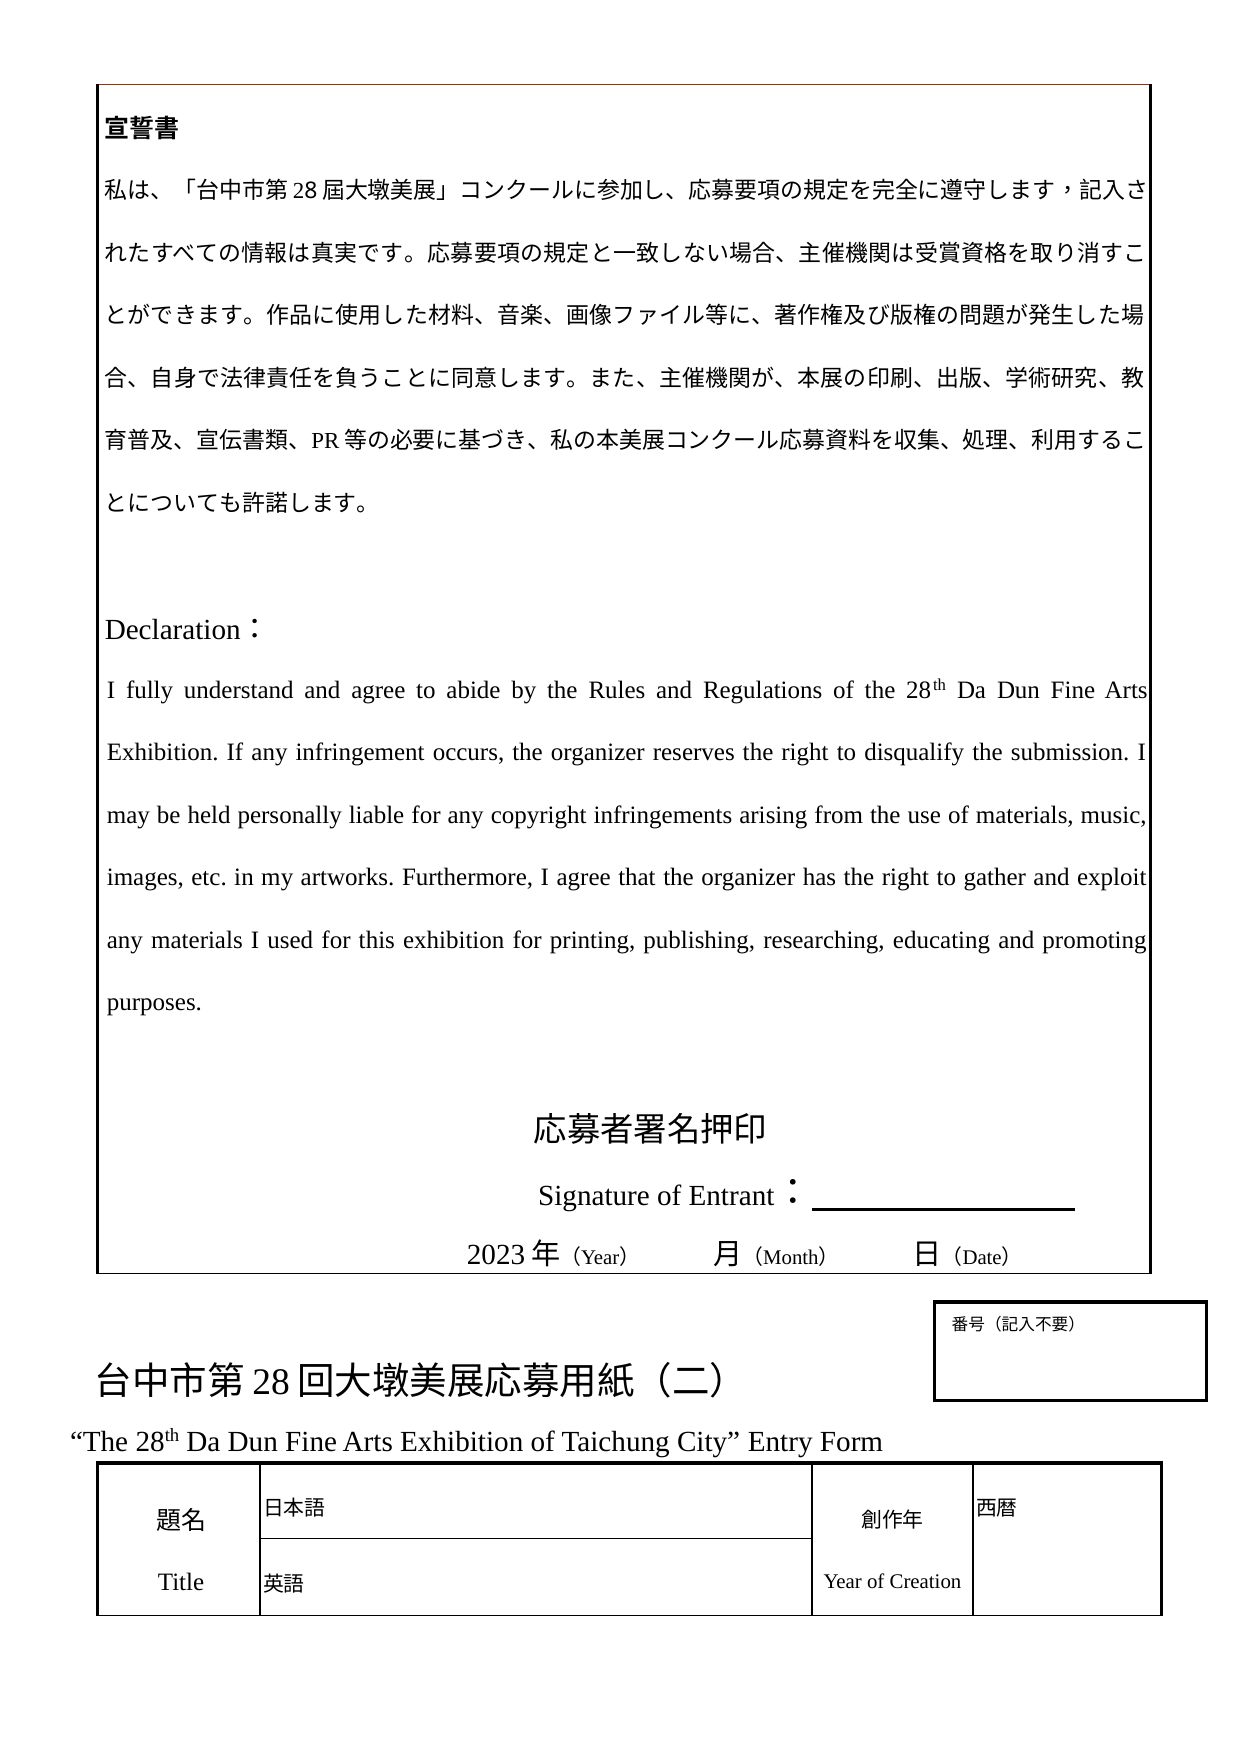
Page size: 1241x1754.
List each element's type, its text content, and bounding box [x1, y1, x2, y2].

table_cell 宣誓書 私は、「台中市第28屆大墩美展」コンクールに参加し、応募要項の規定を完全に遵守します，記入されたすべての情報は真実です。応募要項の規定と一致しない場合、主催機関は受賞資格を取り消すことができます。作品に使用した材料、音楽、画像ファイル等に、著作権及び版権の問題が発生した場合、自身で法律責任を負うことに同意します。また、主催機関が、本展の印刷、出版、学術研究、教育普及、宣伝書類、PR等の必要に基づき、私の本美展コンクール応募資料を収集、処理、利用することについても許諾します。 Declaration： I fully understand and agree to abide by the Rules and Regulations of the 28th Da Dun Fine Arts Exhibition. If any infringement occurs, the organizer reserves the right to disqualify the submission. I may be held personally liable for any copyright infringements arising from the use of materials, music, images, etc. in my artworks. Furthermore, I agree that the organizer has the right to gather and exploit any materials I used for this exhibition for printing, publishing, researching, educating and promoting purposes. 応募者署名押印 Signature of Entrant： 2023年（Year） 月（Month） 日（Date） [99, 85, 1149, 1272]
table_header 創作年 Year of Creation [813, 1465, 972, 1614]
text 台中市第28回大墩美展応募用紙（二） [94, 1336, 933, 1399]
table_header 題名 Title [99, 1465, 259, 1614]
text 番号（記入不要） [951, 1311, 1190, 1335]
table_header 日本語 [261, 1465, 811, 1538]
table_cell 英語 [261, 1539, 811, 1614]
text “The 28th Da Dun Fine Arts Exhibition of Taichung City” Entry Form [70, 1399, 1175, 1461]
table_header 西暦 [974, 1465, 1160, 1614]
